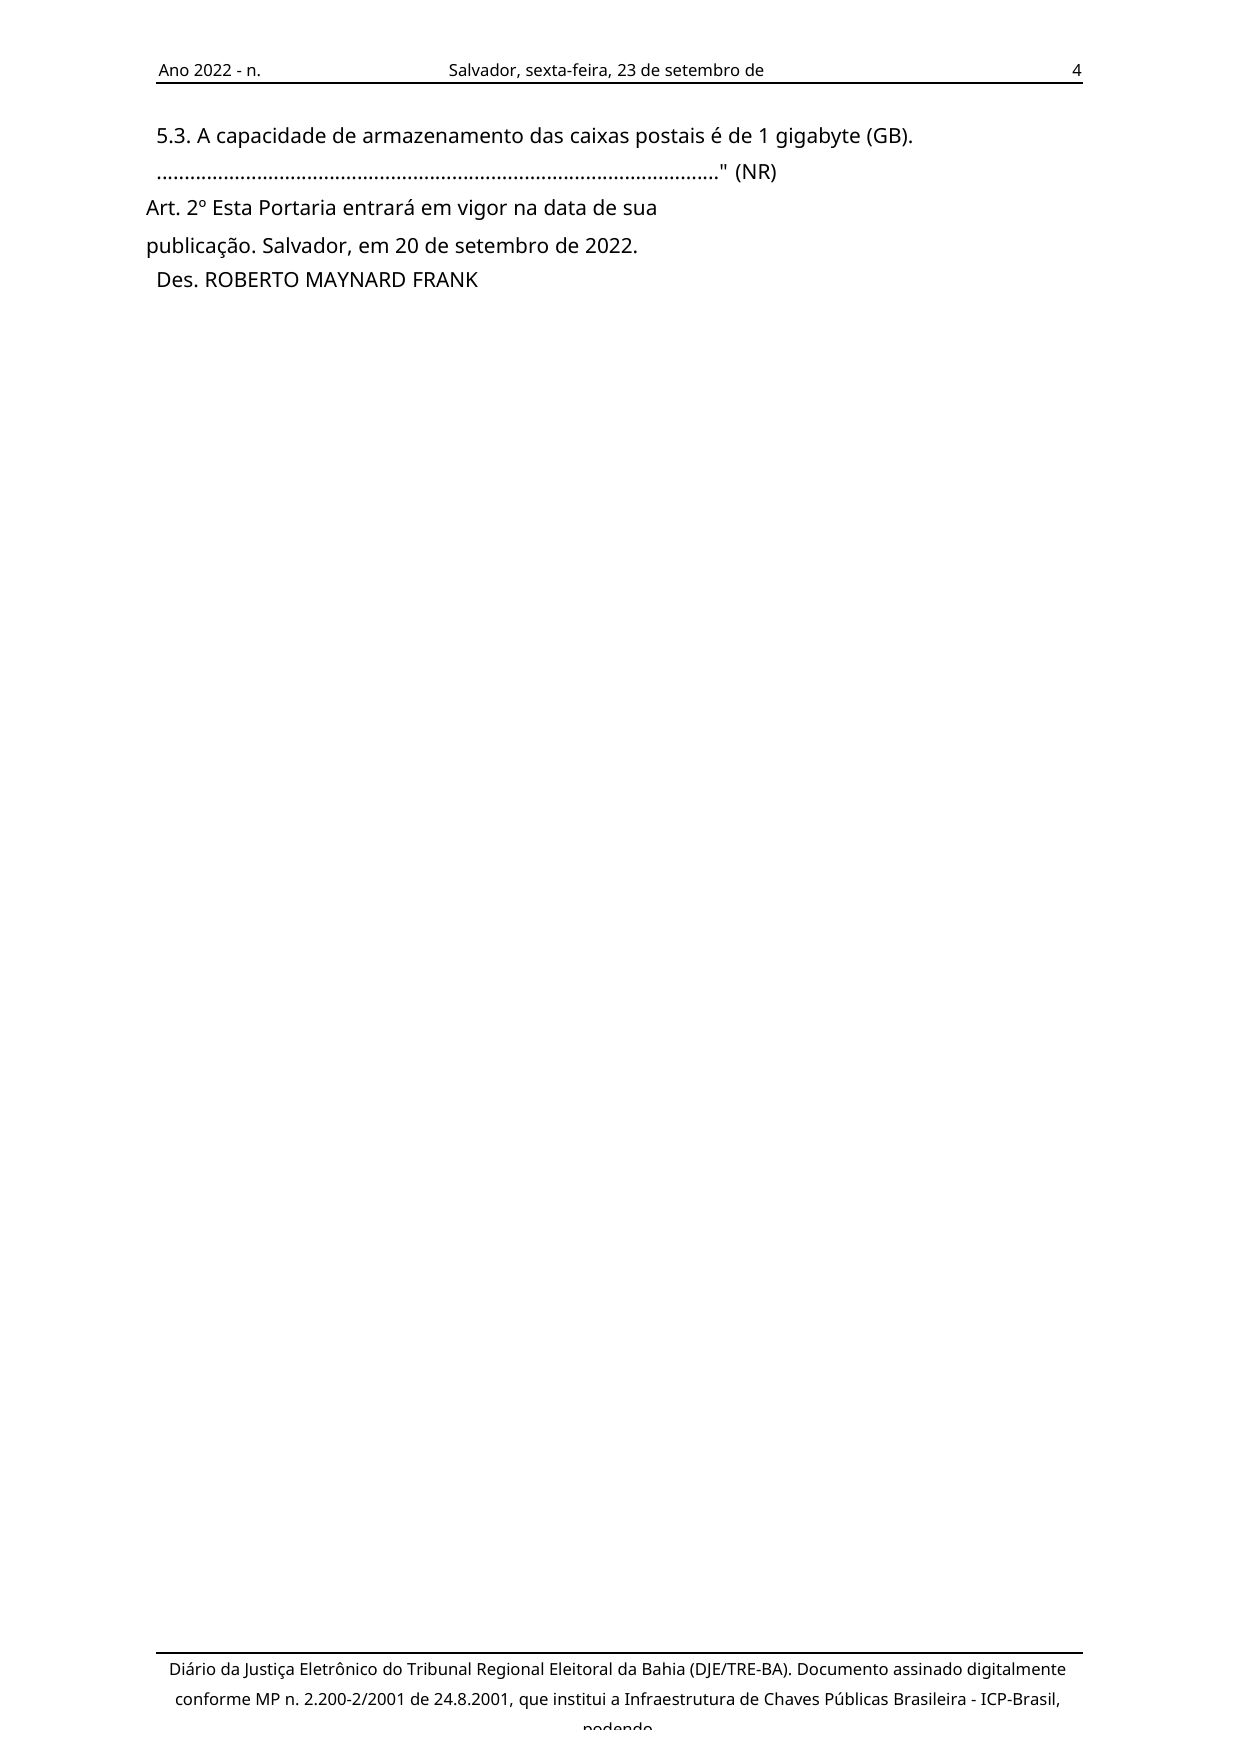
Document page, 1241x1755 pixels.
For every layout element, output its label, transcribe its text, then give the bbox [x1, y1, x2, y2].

text Des. ROBERTO MAYNARD FRANK [156, 268, 1095, 292]
text ....................................................................................................." (NR) [156, 157, 1095, 186]
text Art. 2º Esta Portaria entrará em vigor na data de sua publicação. Salvador, em 20 de setembro de 2022. [146, 193, 754, 259]
text 5.3. A capacidade de armazenamento das caixas postais é de 1 gigabyte (GB). [156, 121, 1095, 149]
